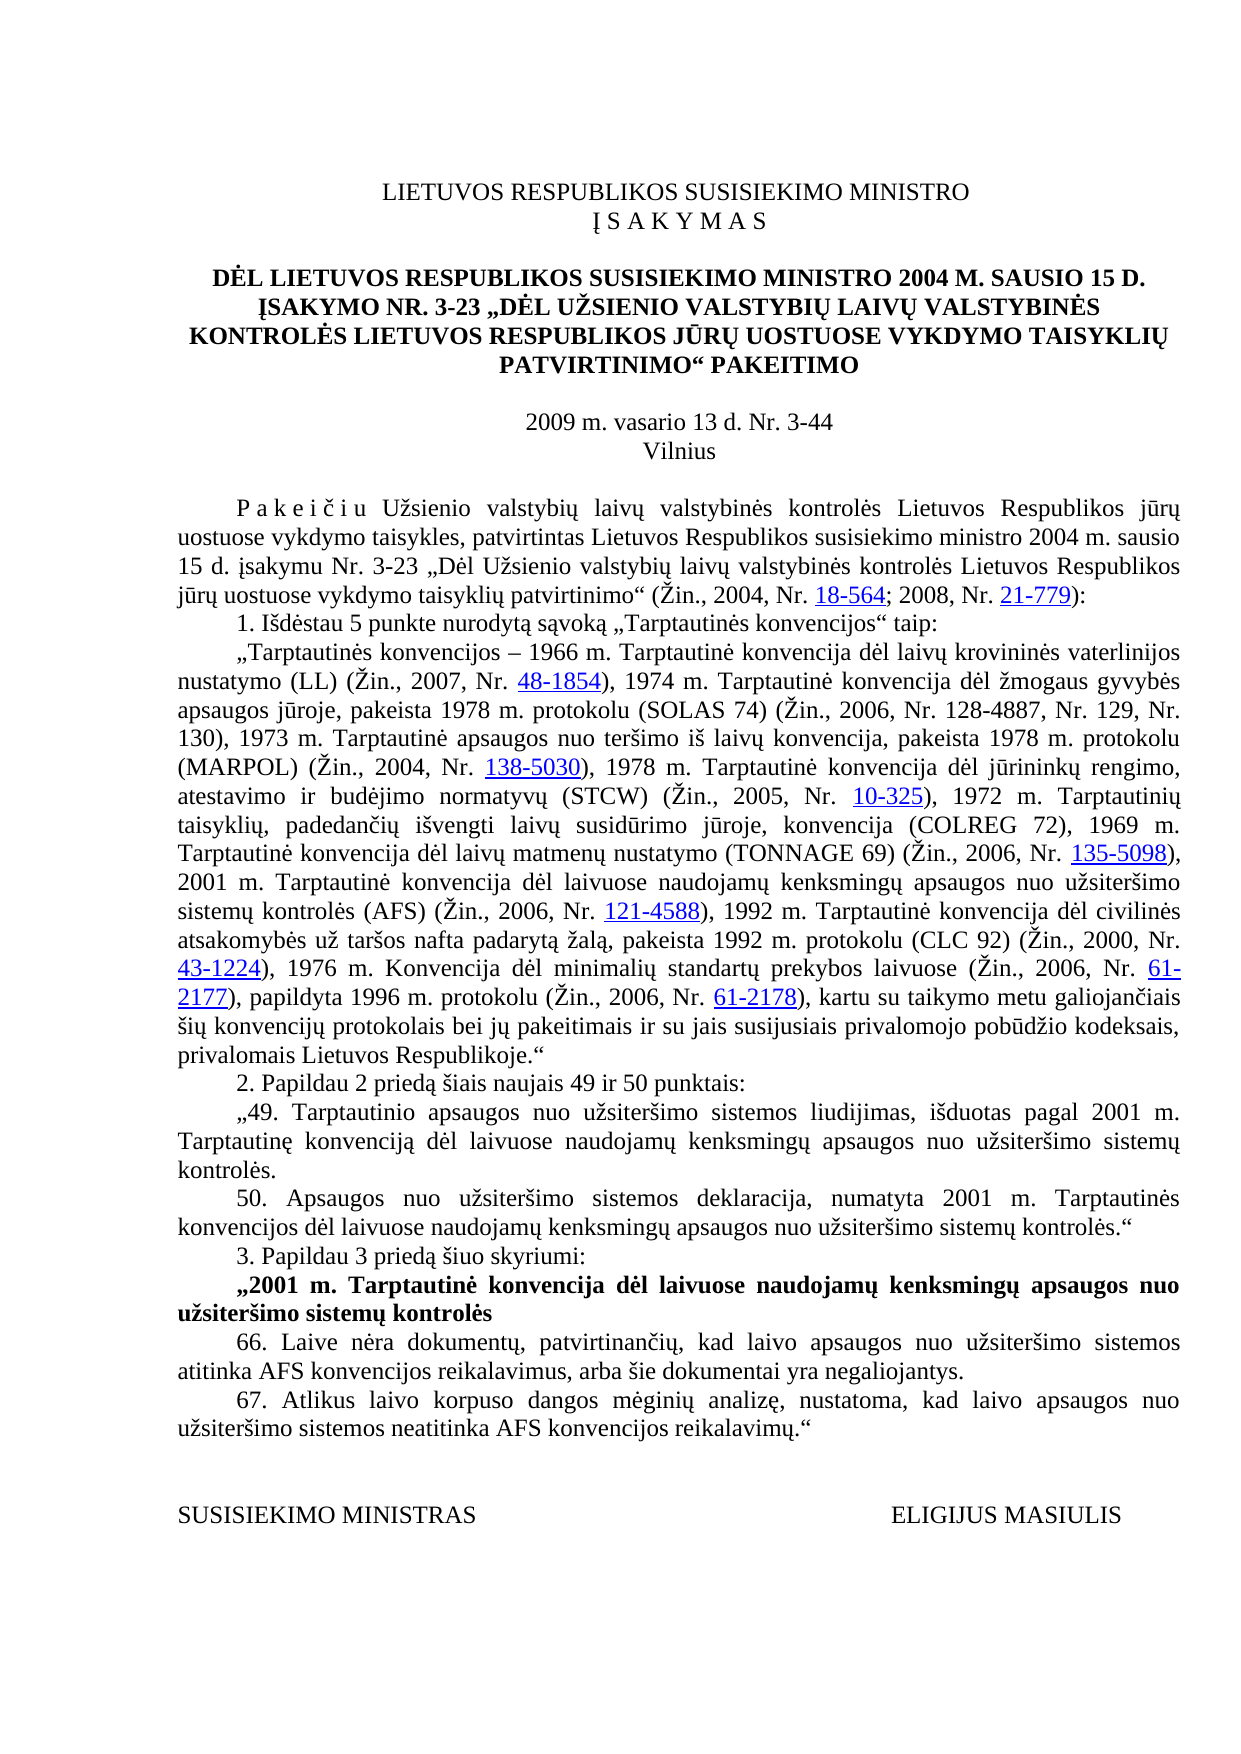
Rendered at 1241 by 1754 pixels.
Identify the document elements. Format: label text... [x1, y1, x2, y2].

text 3. Papildau 3 priedą šiuo skyriumi: [177, 1241, 1181, 1270]
text „49. Tarptautinio apsaugos nuo užsiteršimo sistemos liudijimas, išduotas pagal 2001 m. Tarptautinę konvenciją dėl laivuose naudojamų kenksmingų apsaugos nuo užsiteršimo sistemų kontrolės. [177, 1097, 1181, 1183]
text „Tarptautinės konvencijos – 1966 m. Tarptautinė konvencija dėl laivų krovininės vaterlinijos nustatymo (LL) (Žin., 2007, Nr. 48-1854), 1974 m. Tarptautinė konvencija dėl žmogaus gyvybės apsaugos jūroje, pakeista 1978 m. protokolu (SOLAS 74) (Žin., 2006, Nr. 128-4887, Nr. 129, Nr. 130), 1973 m. Tarptautinė apsaugos nuo teršimo iš laivų konvencija, pakeista 1978 m. protokolu (MARPOL) (Žin., 2004, Nr. 138-5030), 1978 m. Tarptautinė konvencija dėl jūrininkų rengimo, atestavimo ir budėjimo normatyvų (STCW) (Žin., 2005, Nr. 10-325), 1972 m. Tarptautinių taisyklių, padedančių išvengti laivų susidūrimo jūroje, konvencija (COLREG 72), 1969 m. Tarptautinė konvencija dėl laivų matmenų nustatymo (TONNAGE 69) (Žin., 2006, Nr. 135-5098), 2001 m. Tarptautinė konvencija dėl laivuose naudojamų kenksmingų apsaugos nuo užsiteršimo sistemų kontrolės (AFS) (Žin., 2006, Nr. 121-4588), 1992 m. Tarptautinė konvencija dėl civilinės atsakomybės už taršos nafta padarytą žalą, pakeista 1992 m. protokolu (CLC 92) (Žin., 2000, Nr. 43-1224), 1976 m. Konvencija dėl minimalių standartų prekybos laivuose (Žin., 2006, Nr. 61-2177), papildyta 1996 m. protokolu (Žin., 2006, Nr. 61-2178), kartu su taikymo metu galiojančiais šių konvencijų protokolais bei jų pakeitimais ir su jais susijusiais privalomojo pobūdžio kodeksais, privalomais Lietuvos Respublikoje.“ [177, 637, 1181, 1068]
text LIETUVOS RESPUBLIKOS SUSISIEKIMO MINISTRO [177, 177, 1181, 206]
text 1. Išdėstau 5 punkte nurodytą sąvoką „Tarptautinės konvencijos“ taip: [177, 608, 1181, 637]
text SUSISIEKIMO MINISTRAS ELIGIJUS MASIULIS [177, 1500, 1181, 1528]
text „2001 m. Tarptautinė konvencija dėl laivuose naudojamų kenksmingų apsaugos nuo užsiteršimo sistemų kontrolės [177, 1270, 1181, 1327]
text DĖL LIETUVOS RESPUBLIKOS SUSISIEKIMO MINISTRO 2004 M. SAUSIO 15 D. ĮSAKYMO NR. 3-23 „DĖL UŽSIENIO VALSTYBIŲ LAIVŲ VALSTYBINĖS KONTROLĖS LIETUVOS RESPUBLIKOS JŪRŲ UOSTUOSE VYKDYMO TAISYKLIŲ PATVIRTINIMO“ PAKEITIMO [177, 263, 1181, 378]
text 2. Papildau 2 priedą šiais naujais 49 ir 50 punktais: [177, 1068, 1181, 1097]
text ĮSAKYMAS [177, 206, 1181, 235]
text Vilnius [177, 436, 1181, 465]
text 66. Laive nėra dokumentų, patvirtinančių, kad laivo apsaugos nuo užsiteršimo sistemos atitinka AFS konvencijos reikalavimus, arba šie dokumentai yra negaliojantys. [177, 1327, 1181, 1385]
text 50. Apsaugos nuo užsiteršimo sistemos deklaracija, numatyta 2001 m. Tarptautinės konvencijos dėl laivuose naudojamų kenksmingų apsaugos nuo užsiteršimo sistemų kontrolės.“ [177, 1183, 1181, 1241]
text 2009 m. vasario 13 d. Nr. 3-44 [177, 407, 1181, 436]
text Pakeičiu Užsienio valstybių laivų valstybinės kontrolės Lietuvos Respublikos jūrų uostuose vykdymo taisykles, patvirtintas Lietuvos Respublikos susisiekimo ministro 2004 m. sausio 15 d. įsakymu Nr. 3-23 „Dėl Užsienio valstybių laivų valstybinės kontrolės Lietuvos Respublikos jūrų uostuose vykdymo taisyklių patvirtinimo“ (Žin., 2004, Nr. 18-564; 2008, Nr. 21-779): [177, 493, 1181, 608]
text 67. Atlikus laivo korpuso dangos mėginių analizę, nustatoma, kad laivo apsaugos nuo užsiteršimo sistemos neatitinka AFS konvencijos reikalavimų.“ [177, 1385, 1181, 1442]
